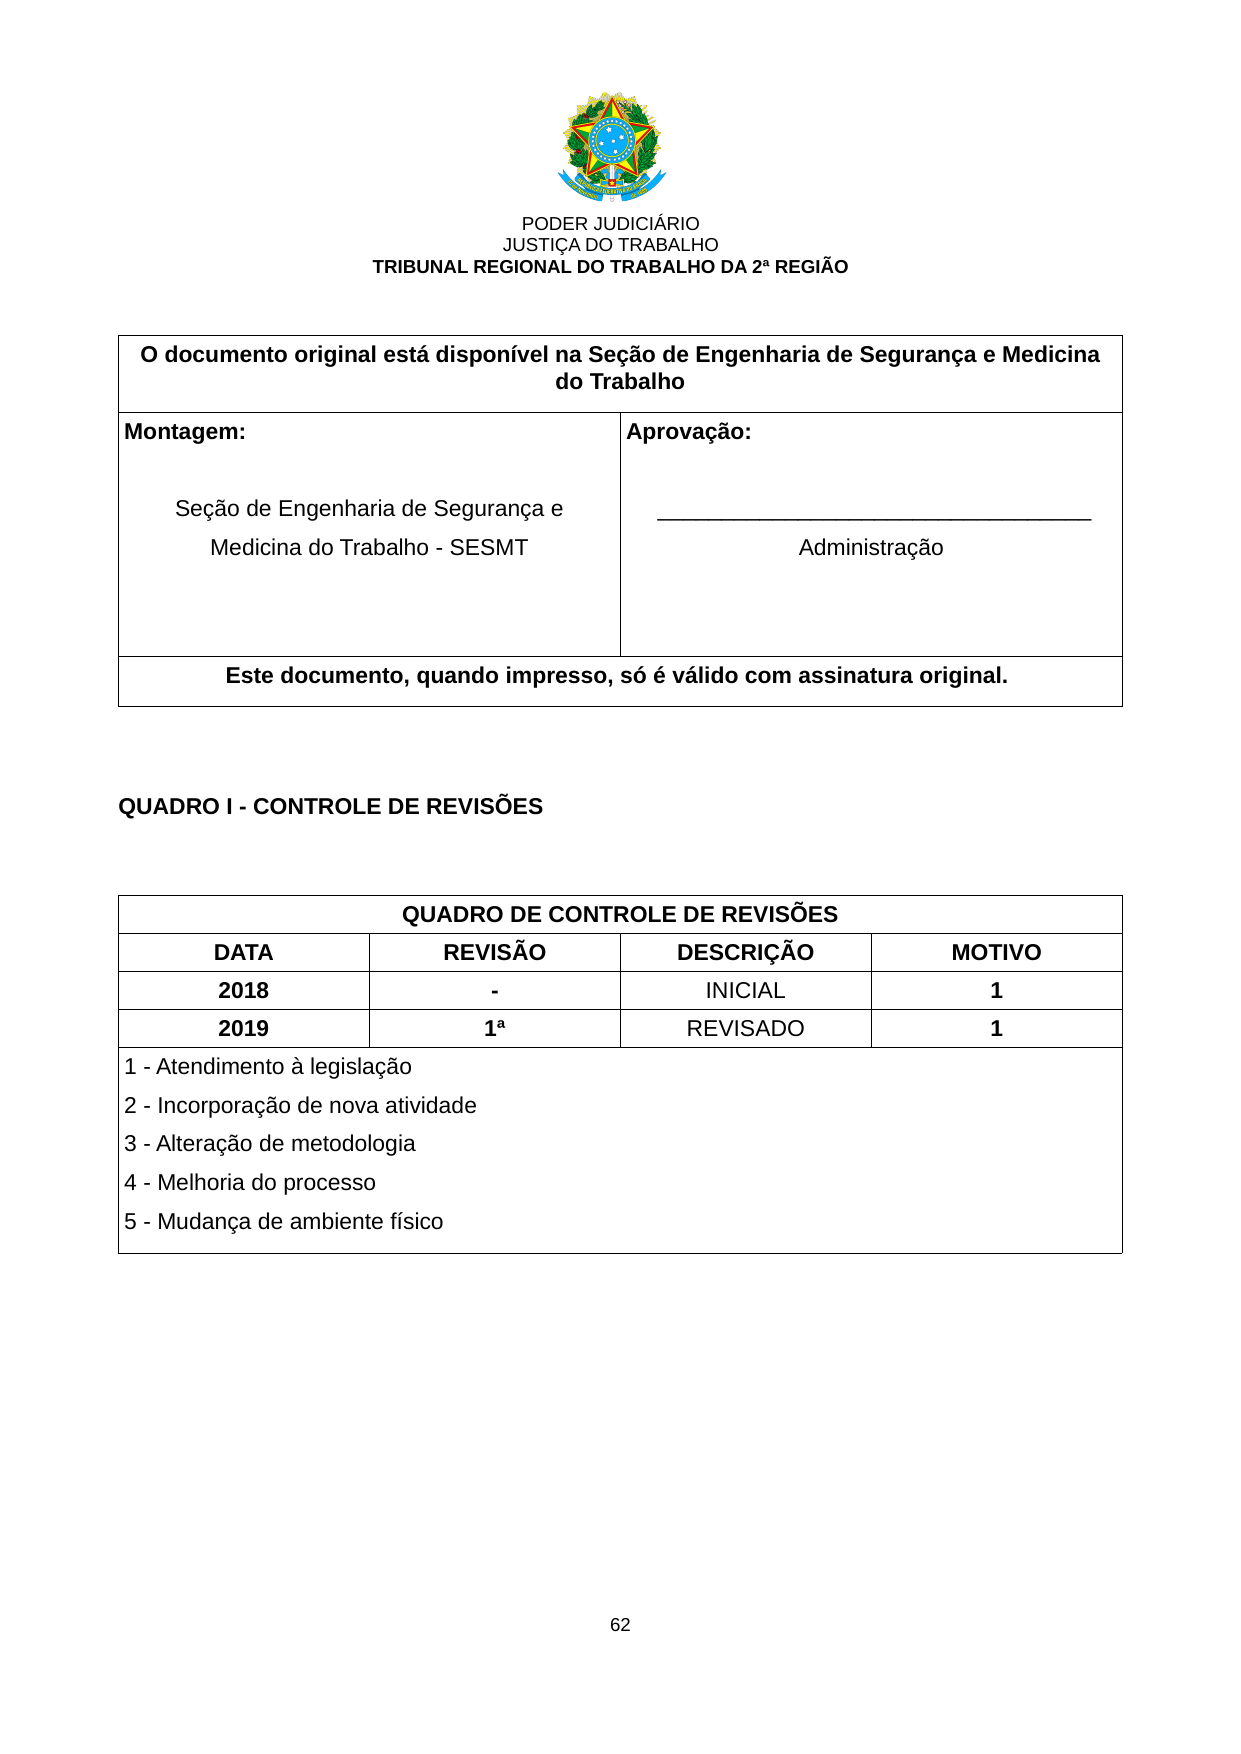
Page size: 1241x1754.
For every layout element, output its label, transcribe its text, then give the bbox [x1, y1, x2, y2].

table_cell 1ª [370, 1010, 620, 1047]
table_cell Montagem: Seção de Engenharia de Segurança e Medicina do Trabalho - SESMT [119, 413, 620, 656]
table_cell REVISADO [621, 1010, 871, 1047]
table_cell 1 [872, 972, 1122, 1009]
table_cell - [370, 972, 620, 1009]
table_header O documento original está disponível na Seção de Engenharia de Segurança e Medicina do Trabalho [119, 336, 1122, 412]
table_cell DESCRIÇÃO [621, 934, 871, 971]
table_cell Este documento, quando impresso, só é válido com assinatura original. [119, 657, 1122, 706]
table_cell 2018 [119, 972, 369, 1009]
table_cell 1 [872, 1010, 1122, 1047]
table_cell MOTIVO [872, 934, 1122, 971]
table_header 1 - Atendimento à legislação 2 - Incorporação de nova atividade 3 - Alteração de metodologia 4 - Melhoria do processo 5 - Mudança de ambiente físico [119, 1048, 1122, 1252]
table_cell REVISÃO [370, 934, 620, 971]
table_cell Aprovação: __________________________________ Administração [621, 413, 1122, 656]
subtitle QUADRO I - CONTROLE DE REVISÕES [118, 793, 1122, 819]
table_cell DATA [119, 934, 369, 971]
table_cell 2019 [119, 1010, 369, 1047]
table_cell INICIAL [621, 972, 871, 1009]
table_header QUADRO DE CONTROLE DE REVISÕES [119, 896, 1122, 933]
